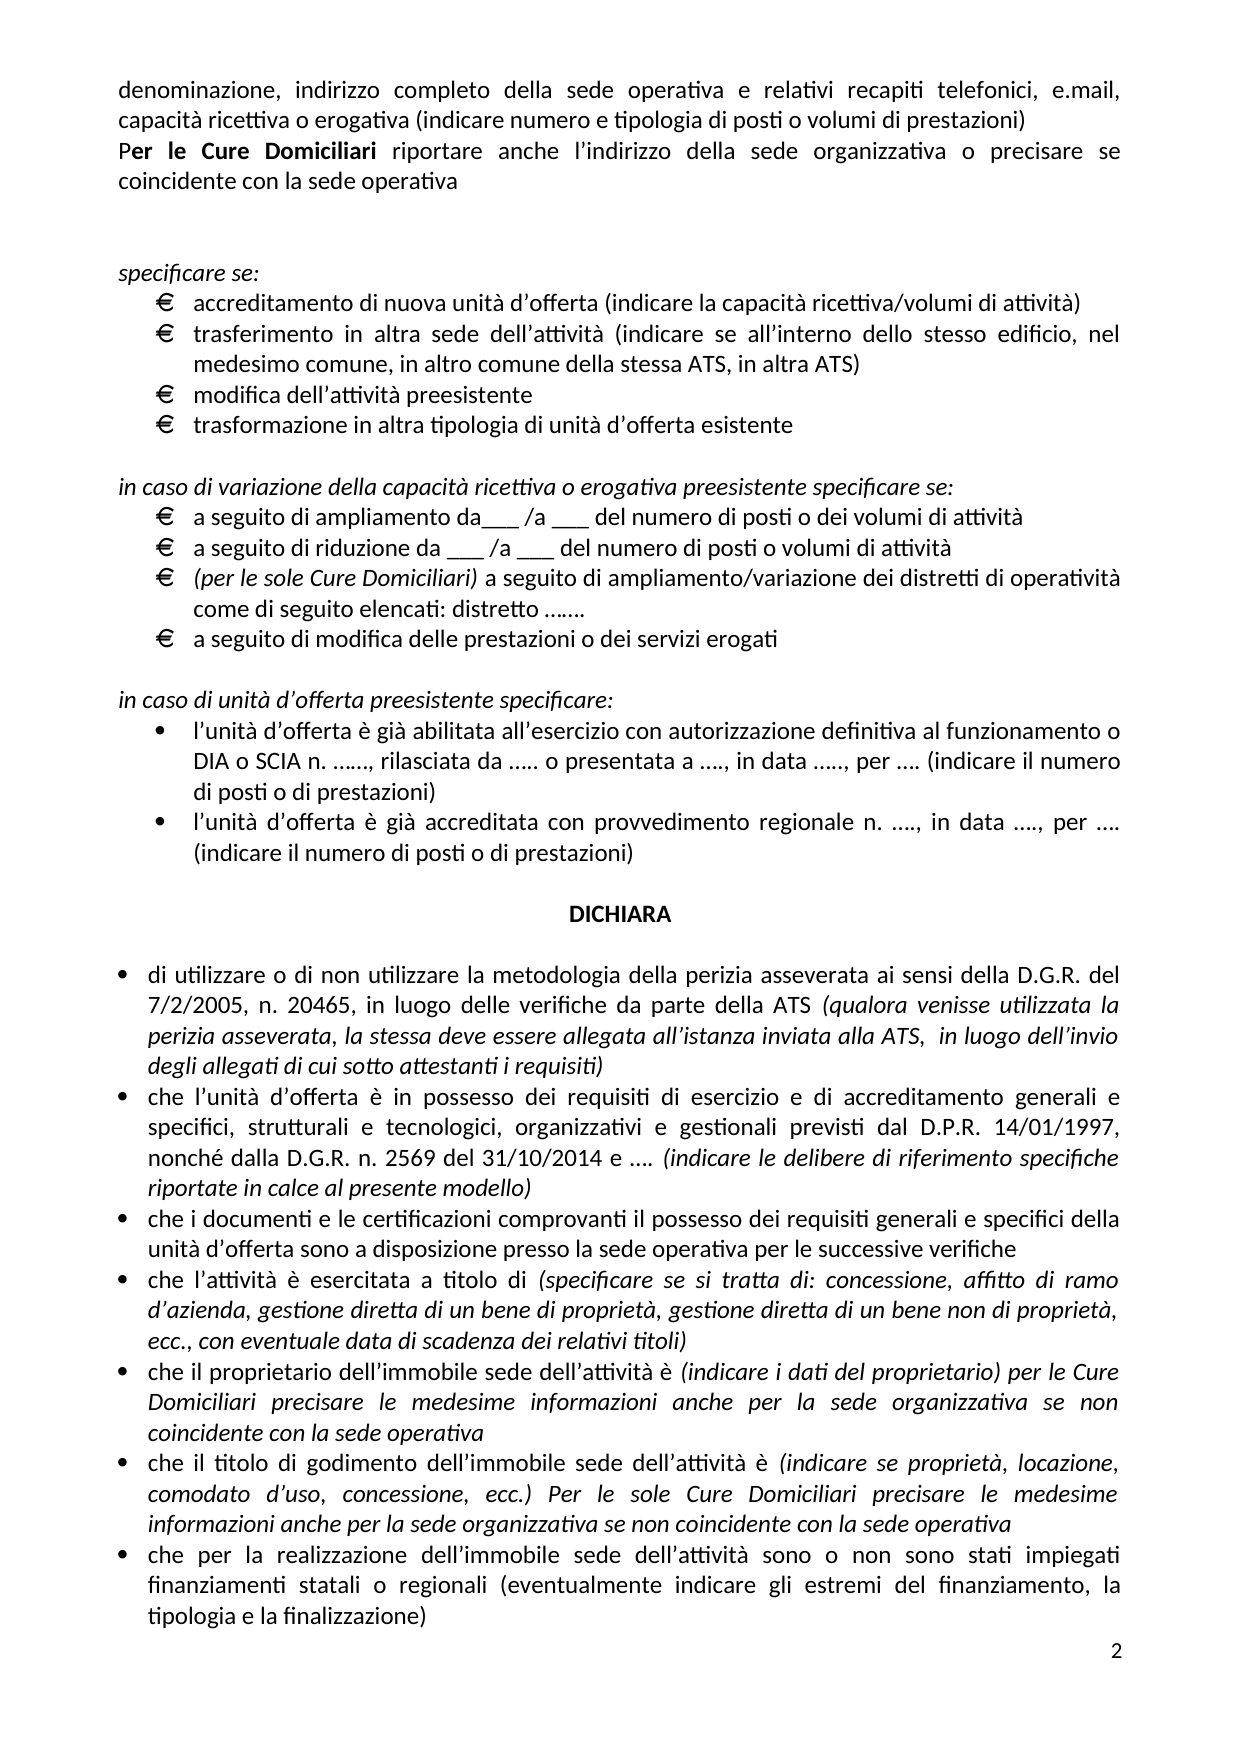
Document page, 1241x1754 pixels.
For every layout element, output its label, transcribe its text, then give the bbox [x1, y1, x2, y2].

text specificare se: [118, 257, 1122, 287]
list trasformazione in altra tipologia di unità d’offerta esistente [156, 409, 1122, 440]
list che l’unità d’offerta è in possesso dei requisiti di esercizio e di accreditamento generali e specifici, strutturali e tecnologici, organizzativi e gestionali previsti dal D.P.R. 14/01/1997, nonché dalla D.G.R. n. 2569 del 31/10/2014 e …. (indicare le delibere di riferimento specifiche riportate in calce al presente modello) [118, 1081, 1122, 1203]
list che per la realizzazione dell’immobile sede dell’attività sono o non sono stati impiegati finanziamenti statali o regionali (eventualmente indicare gli estremi del finanziamento, la tipologia e la finalizzazione) [118, 1539, 1122, 1630]
list che il proprietario dell’immobile sede dell’attività è (indicare i dati del proprietario) per le Cure Domiciliari precisare le medesime informazioni anche per la sede organizzativa se non coincidente con la sede operativa [118, 1356, 1122, 1447]
list l’unità d’offerta è già abilitata all’esercizio con autorizzazione definitiva al funzionamento o DIA o SCIA n. ……, rilasciata da ….. o presentata a …., in data ….., per …. (indicare il numero di posti o di prestazioni) [156, 715, 1122, 806]
list a seguito di riduzione da ___ /a ___ del numero di posti o volumi di attività [156, 532, 1122, 562]
list che i documenti e le certificazioni comprovanti il possesso dei requisiti generali e specifici della unità d’offerta sono a disposizione presso la sede operativa per le successive verifiche [118, 1203, 1122, 1264]
list di utilizzare o di non utilizzare la metodologia della perizia asseverata ai sensi della D.G.R. del 7/2/2005, n. 20465, in luogo delle verifiche da parte della ATS (qualora venisse utilizzata la perizia asseverata, la stessa deve essere allegata all’istanza inviata alla ATS, in luogo dell’invio degli allegati di cui sotto attestanti i requisiti) [118, 959, 1122, 1081]
text in caso di unità d’offerta preesistente specificare: [118, 684, 1122, 715]
list trasferimento in altra sede dell’attività (indicare se all’interno dello stesso edificio, nel medesimo comune, in altro comune della stessa ATS, in altra ATS) [156, 318, 1122, 379]
list che l’attività è esercitata a titolo di (specificare se si tratta di: concessione, affitto di ramo d’azienda, gestione diretta di un bene di proprietà, gestione diretta di un bene non di proprietà, ecc., con eventuale data di scadenza dei relativi titoli) [118, 1264, 1122, 1356]
text in caso di variazione della capacità ricettiva o erogativa preesistente specificare se: [118, 471, 1122, 501]
list (per le sole Cure Domiciliari) a seguito di ampliamento/variazione dei distretti di operatività come di seguito elencati: distretto ……. [156, 562, 1122, 623]
list accreditamento di nuova unità d’offerta (indicare la capacità ricettiva/volumi di attività) [156, 287, 1122, 318]
text denominazione, indirizzo completo della sede operativa e relativi recapiti telefonici, e.mail, capacità ricettiva o erogativa (indicare numero e tipologia di posti o volumi di prestazioni) [118, 74, 1122, 135]
list l’unità d’offerta è già accreditata con provvedimento regionale n. …., in data …., per …. (indicare il numero di posti o di prestazioni) [156, 806, 1122, 867]
list modifica dell’attività preesistente [156, 379, 1122, 409]
text Per le Cure Domiciliari riportare anche l’indirizzo della sede organizzativa o precisare se coincidente con la sede operativa [118, 135, 1122, 196]
list che il titolo di godimento dell’immobile sede dell’attività è (indicare se proprietà, locazione, comodato d’uso, concessione, ecc.) Per le sole Cure Domiciliari precisare le medesime informazioni anche per la sede organizzativa se non coincidente con la sede operativa [118, 1447, 1122, 1539]
list a seguito di ampliamento da___ /a ___ del numero di posti o dei volumi di attività [156, 501, 1122, 532]
list a seguito di modifica delle prestazioni o dei servizi erogati [156, 623, 1122, 654]
text DICHIARA [118, 898, 1122, 928]
